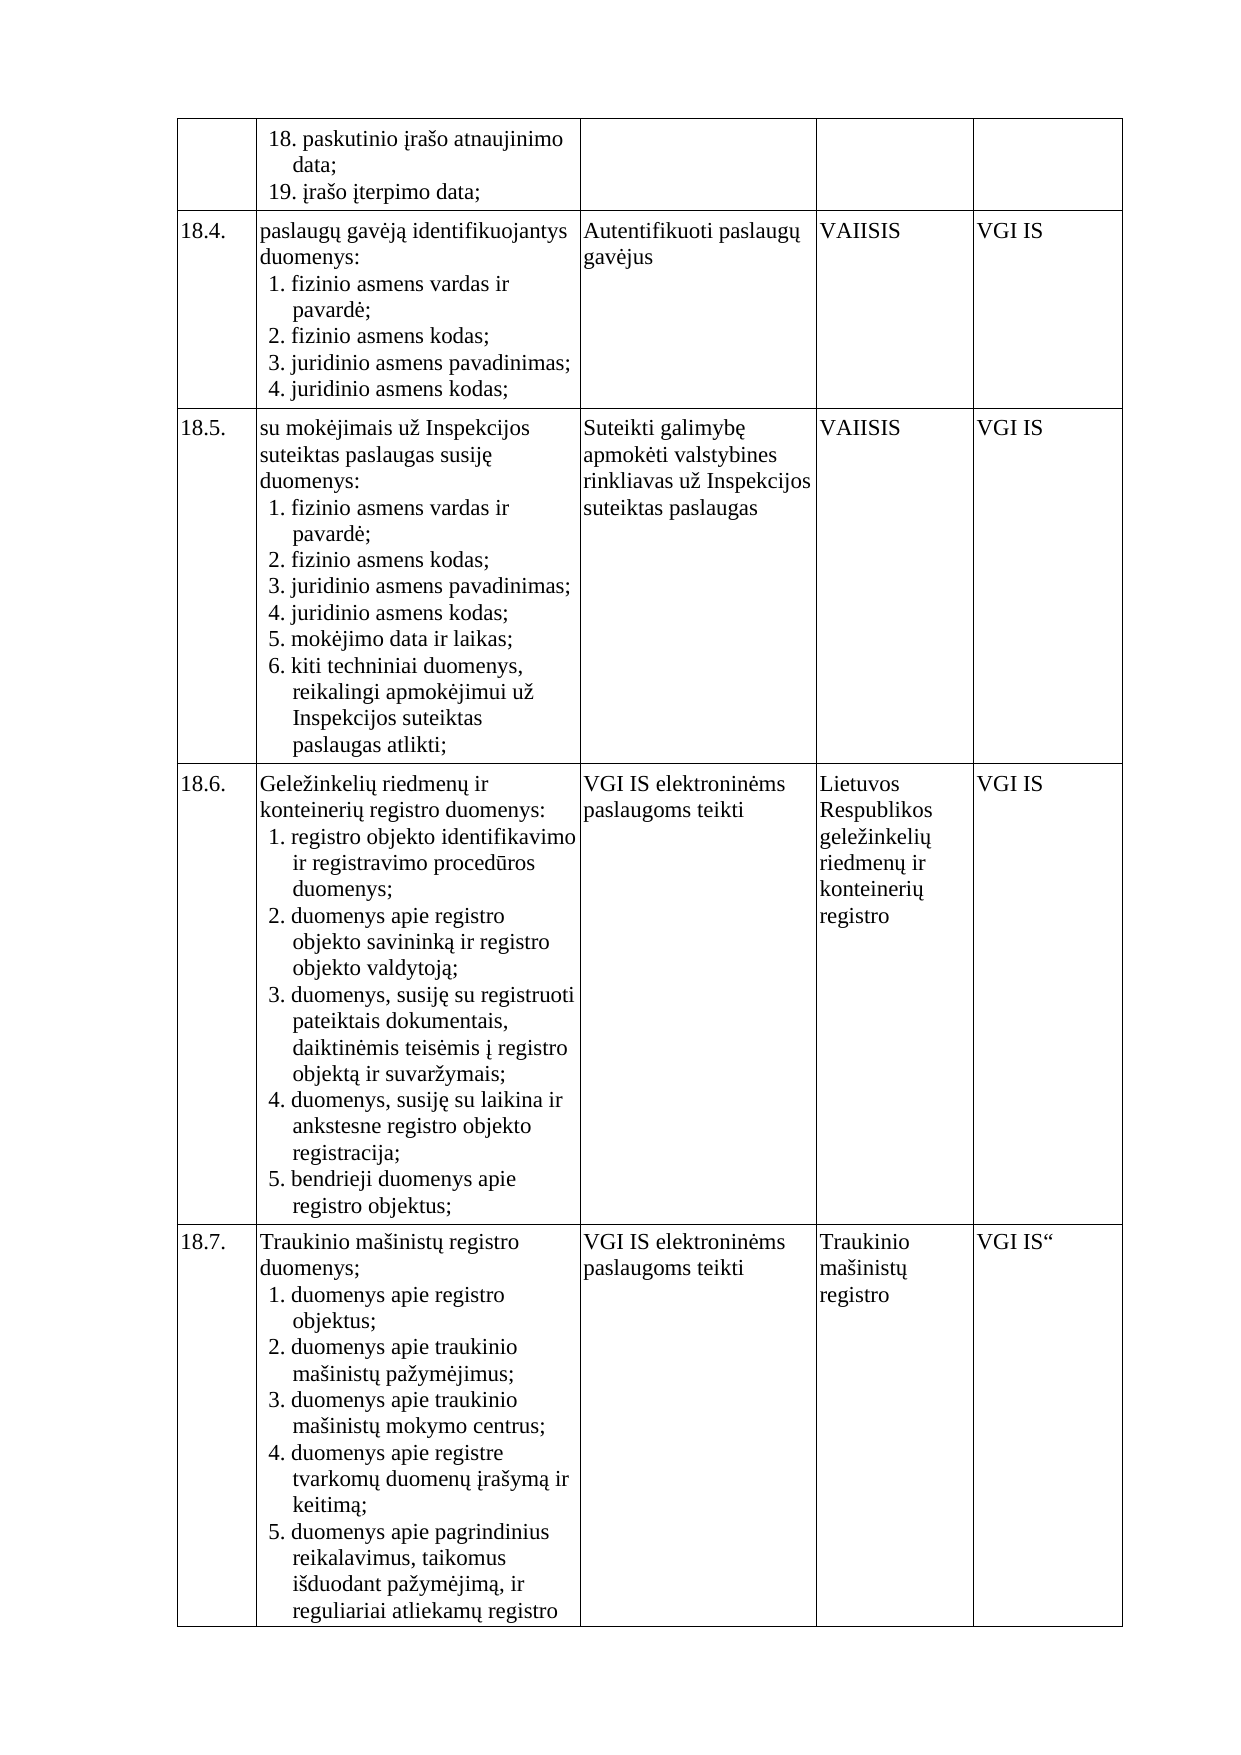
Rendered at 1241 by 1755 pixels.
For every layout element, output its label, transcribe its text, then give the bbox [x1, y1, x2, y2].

table_cell 18.5. [178, 409, 256, 763]
table_cell 18.6. [178, 764, 256, 1224]
table_cell [178, 119, 256, 210]
table_cell Traukinio mašinistų registro duomenys; 1. duomenys apie registro objektus; 2. duomenys apie traukinio mašinistų pažymėjimus; 3. duomenys apie traukinio mašinistų mokymo centrus; 4. duomenys apie registre tvarkomų duomenų įrašymą ir keitimą; 5. duomenys apie pagrindinius reikalavimus, taikomus išduodant pažymėjimą, ir reguliariai atliekamų registro [257, 1225, 580, 1626]
table_cell [974, 119, 1122, 210]
table_cell VGI IS [974, 409, 1122, 763]
table_cell VGI IS elektroninėms paslaugoms teikti [581, 1225, 816, 1626]
table_cell VAIISIS [817, 409, 973, 763]
table_cell VAIISIS [817, 211, 973, 407]
table_cell 18.7. [178, 1225, 256, 1626]
table_cell su mokėjimais už Inspekcijos suteiktas paslaugas susiję duomenys: 1. fizinio asmens vardas ir pavardė; 2. fizinio asmens kodas; 3. juridinio asmens pavadinimas; 4. juridinio asmens kodas; 5. mokėjimo data ir laikas; 6. kiti techniniai duomenys, reikalingi apmokėjimui už Inspekcijos suteiktas paslaugas atlikti; [257, 409, 580, 763]
table_cell VGI IS elektroninėms paslaugoms teikti [581, 764, 816, 1224]
table_cell VGI IS“ [974, 1225, 1122, 1626]
table_cell VGI IS [974, 211, 1122, 407]
table_cell Traukinio mašinistų registro [817, 1225, 973, 1626]
table_cell [817, 119, 973, 210]
table_cell paslaugų gavėją identifikuojantys duomenys: 1. fizinio asmens vardas ir pavardė; 2. fizinio asmens kodas; 3. juridinio asmens pavadinimas; 4. juridinio asmens kodas; [257, 211, 580, 407]
table_cell Geležinkelių riedmenų ir konteinerių registro duomenys: 1. registro objekto identifikavimo ir registravimo procedūros duomenys; 2. duomenys apie registro objekto savininką ir registro objekto valdytoją; 3. duomenys, susiję su registruoti pateiktais dokumentais, daiktinėmis teisėmis į registro objektą ir suvaržymais; 4. duomenys, susiję su laikina ir ankstesne registro objekto registracija; 5. bendrieji duomenys apie registro objektus; [257, 764, 580, 1224]
table_cell 18. paskutinio įrašo atnaujinimo data; 19. įrašo įterpimo data; [257, 119, 580, 210]
table_cell Autentifikuoti paslaugų gavėjus [581, 211, 816, 407]
table_cell 18.4. [178, 211, 256, 407]
table_cell Lietuvos Respublikos geležinkelių riedmenų ir konteinerių registro [817, 764, 973, 1224]
table_cell VGI IS [974, 764, 1122, 1224]
table_cell Suteikti galimybę apmokėti valstybines rinkliavas už Inspekcijos suteiktas paslaugas [581, 409, 816, 763]
table_cell [581, 119, 816, 210]
